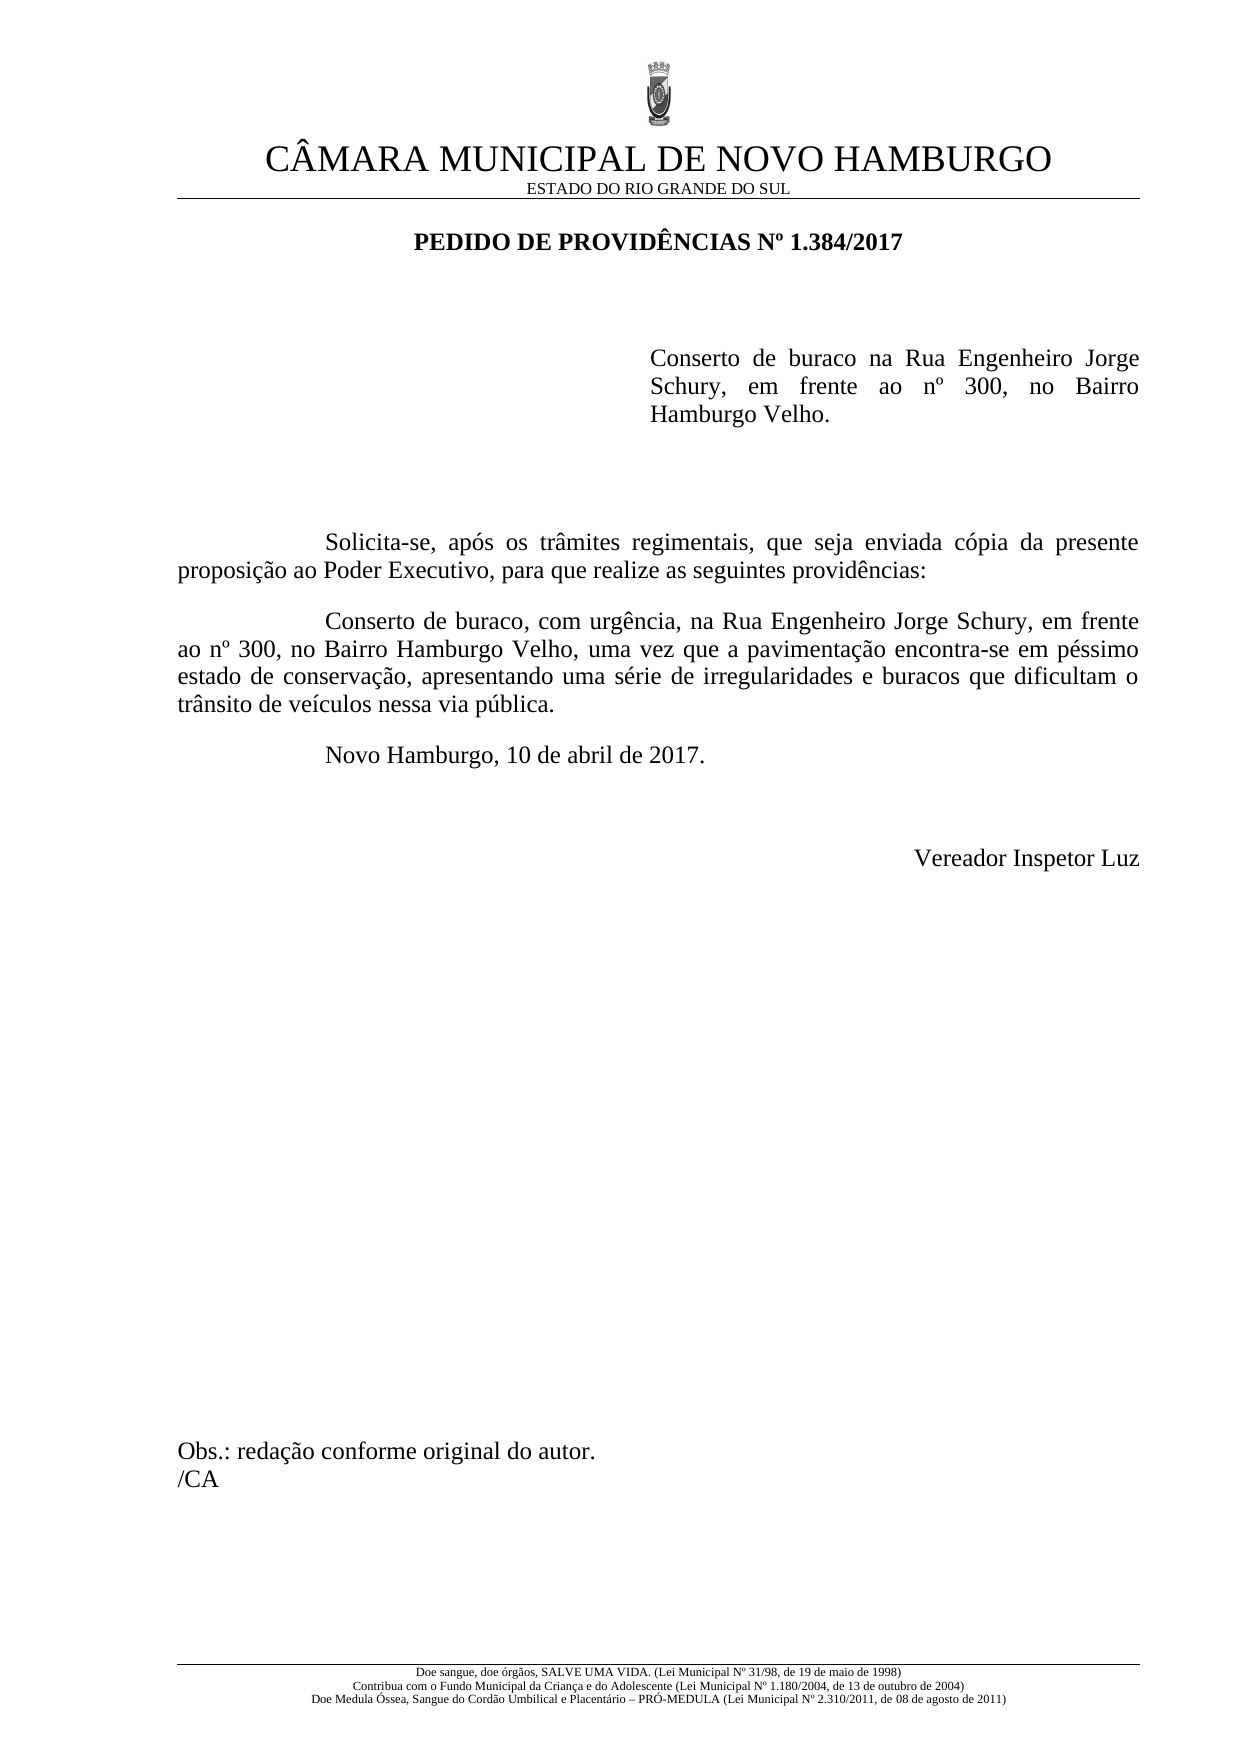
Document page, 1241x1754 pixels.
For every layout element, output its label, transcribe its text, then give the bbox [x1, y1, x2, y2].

text Conserto de buraco, com urgência, na Rua Engenheiro Jorge Schury, em frente ao nº 300, no Bairro Hamburgo Velho, uma vez que a pavimentação encontra-se em péssimo estado de conservação, apresentando uma série de irregularidades e buracos que dificultam o trânsito de veículos nessa via pública. [177, 607, 1140, 718]
text Solicita-se, após os trâmites regimentais, que seja enviada cópia da presente proposição ao Poder Executivo, para que realize as seguintes providências: [177, 528, 1140, 583]
text /CA [177, 1465, 1140, 1493]
text Novo Hamburgo, 10 de abril de 2017. [177, 741, 1140, 769]
text PEDIDO DE PROVIDÊNCIAS Nº 1.384/2017 [177, 228, 1140, 256]
text Obs.: redação conforme original do autor. [177, 1437, 1140, 1465]
text Vereador Inspetor Luz [177, 844, 1140, 872]
text Conserto de buraco na Rua Engenheiro Jorge Schury, em frente ao nº 300, no Bairro Hamburgo Velho. [650, 344, 1140, 428]
